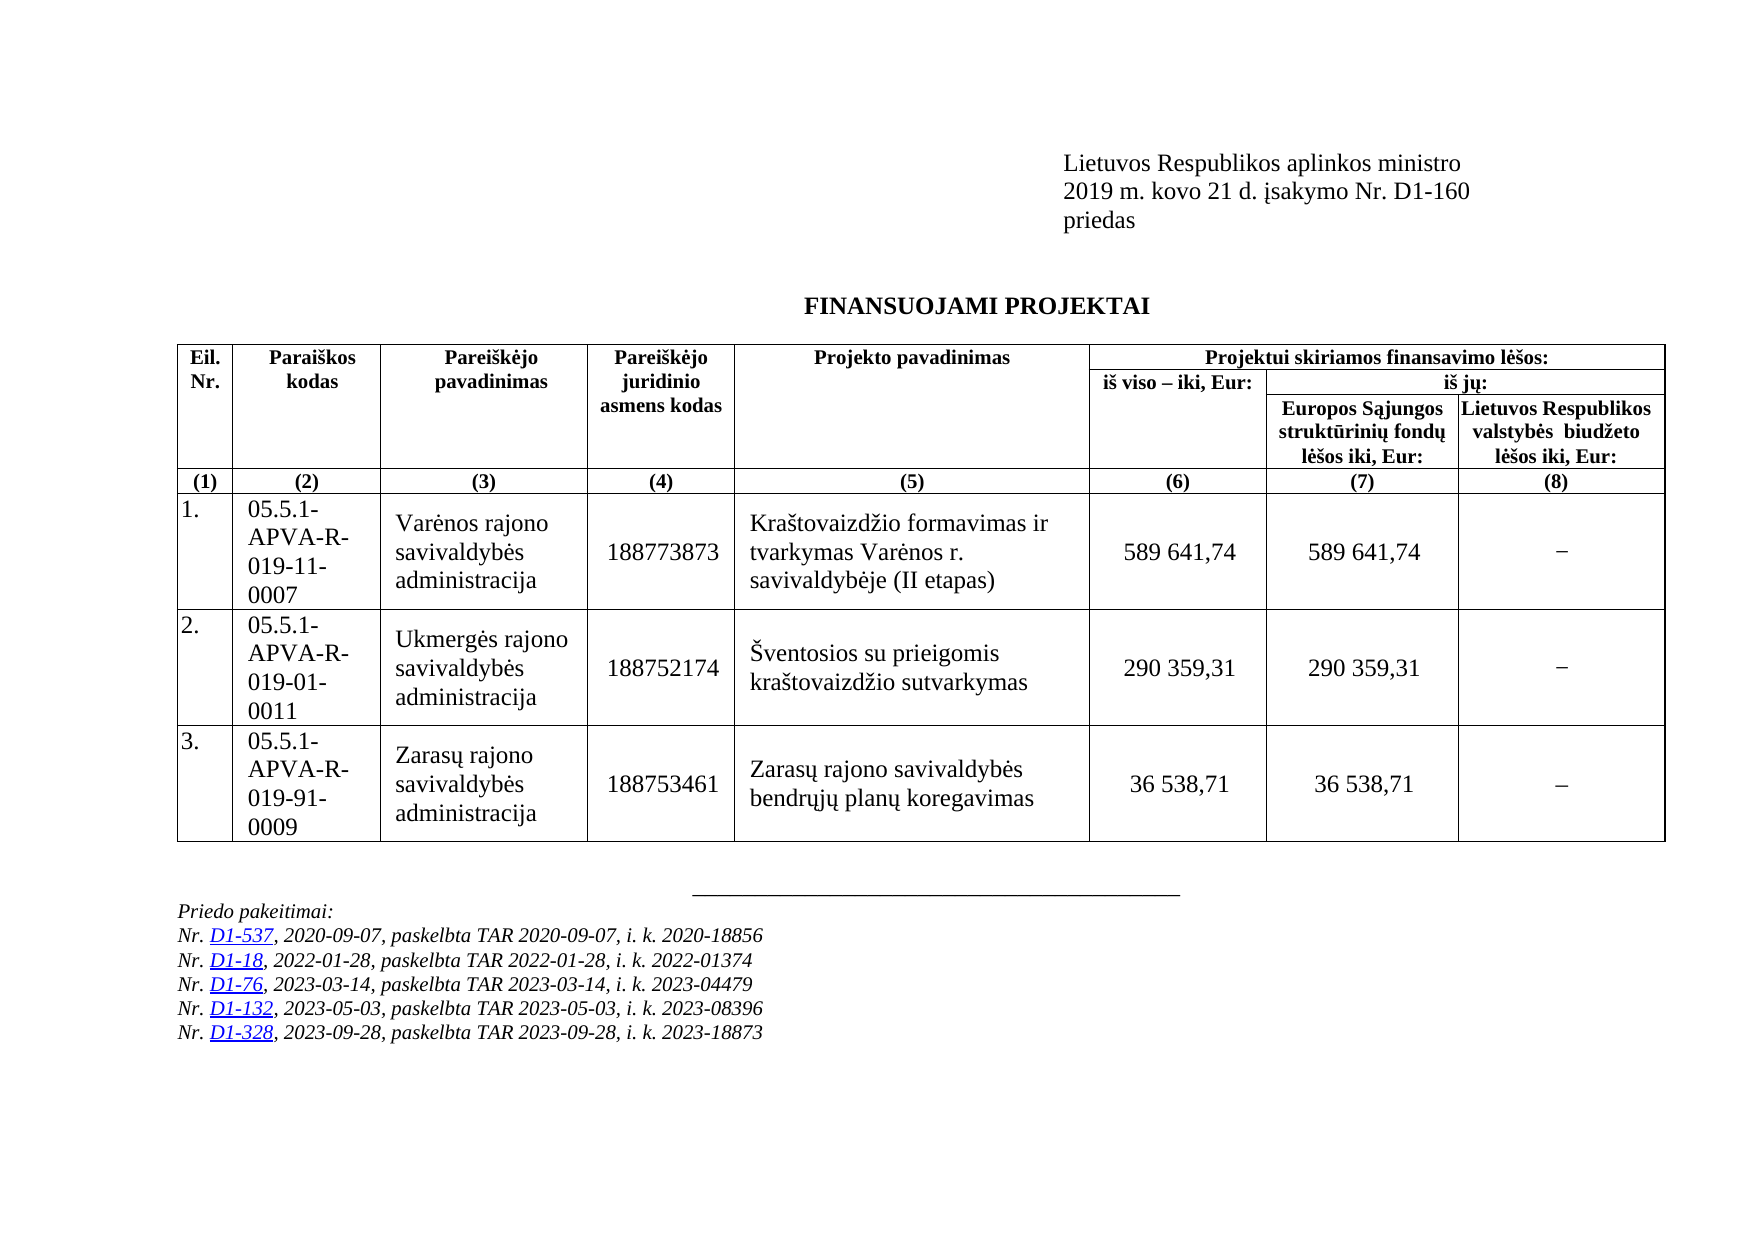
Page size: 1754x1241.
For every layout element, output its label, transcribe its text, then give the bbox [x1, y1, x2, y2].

table_cell iš jų: [1267, 370, 1664, 394]
table_header Pareiškėjo pavadinimas [381, 345, 587, 468]
table_cell Zarasų rajono savivaldybės bendrųjų planų koregavimas [735, 726, 1089, 841]
table_header Projekto pavadinimas [735, 345, 1089, 468]
table_header Paraiškos kodas [233, 345, 380, 468]
table_header Projektui skiriamos finansavimo lėšos: [1090, 345, 1664, 369]
text Nr. D1-76, 2023-03-14, paskelbta TAR 2023-03-14, i. k. 2023-04479 [177, 972, 1695, 996]
table_cell (6) [1090, 469, 1266, 493]
table_cell (7) [1267, 469, 1458, 493]
table_cell iš viso – iki, Eur: [1090, 370, 1266, 468]
text _______________________________________ [177, 871, 1695, 899]
table_cell Šventosios su prieigomis kraštovaizdžio sutvarkymas [735, 610, 1089, 725]
table_cell 589 641,74 [1090, 494, 1266, 609]
table_cell 2. [178, 610, 232, 725]
table_cell 05.5.1-APVA-R-019-11-0007 [233, 494, 380, 609]
table_cell (5) [735, 469, 1089, 493]
table_cell 05.5.1-APVA-R-019-01-0011 [233, 610, 380, 725]
table_cell (2) [233, 469, 380, 493]
text Priedo pakeitimai: [177, 899, 1695, 923]
table_cell 3. [178, 726, 232, 841]
text 2019 m. kovo 21 d. įsakymo Nr. D1-160 [177, 176, 1695, 205]
table_cell 05.5.1-APVA-R-019-91-0009 [233, 726, 380, 841]
table_cell 188773873 [588, 494, 734, 609]
table_cell (4) [588, 469, 734, 493]
text priedas [177, 205, 1695, 234]
text Nr. D1-18, 2022-01-28, paskelbta TAR 2022-01-28, i. k. 2022-01374 [177, 947, 1695, 972]
table_cell Europos Sąjungos struktūrinių fondų lėšos iki, Eur: [1267, 395, 1458, 468]
text Nr. D1-132, 2023-05-03, paskelbta TAR 2023-05-03, i. k. 2023-08396 [177, 996, 1695, 1020]
table_header Eil. Nr. [178, 345, 232, 468]
table_cell − [1459, 494, 1664, 609]
table_cell Zarasų rajono savivaldybės administracija [381, 726, 587, 841]
table_cell 36 538,71 [1267, 726, 1458, 841]
table_cell – [1459, 726, 1664, 841]
table_cell (1) [178, 469, 232, 493]
table_cell 1. [178, 494, 232, 609]
table_header Pareiškėjo juridinio asmens kodas [588, 345, 734, 468]
table_cell 589 641,74 [1267, 494, 1458, 609]
table_cell 188753461 [588, 726, 734, 841]
text Nr. D1-328, 2023-09-28, paskelbta TAR 2023-09-28, i. k. 2023-18873 [177, 1020, 1695, 1044]
text FINANSUOJAMI PROJEKTAI [177, 291, 1695, 320]
table_cell 290 359,31 [1267, 610, 1458, 725]
table_cell − [1459, 610, 1664, 725]
table_cell 188752174 [588, 610, 734, 725]
text Nr. D1-537, 2020-09-07, paskelbta TAR 2020-09-07, i. k. 2020-18856 [177, 923, 1695, 947]
table_cell (3) [381, 469, 587, 493]
text Lietuvos Respublikos aplinkos ministro [177, 148, 1695, 176]
table_cell 36 538,71 [1090, 726, 1266, 841]
table_cell Varėnos rajono savivaldybės administracija [381, 494, 587, 609]
table_cell Ukmergės rajono savivaldybės administracija [381, 610, 587, 725]
table_cell 290 359,31 [1090, 610, 1266, 725]
table_cell Kraštovaizdžio formavimas ir tvarkymas Varėnos r. savivaldybėje (II etapas) [735, 494, 1089, 609]
table_cell Lietuvos Respublikos valstybės biudžeto lėšos iki, Eur: [1459, 395, 1664, 468]
table_cell (8) [1459, 469, 1664, 493]
